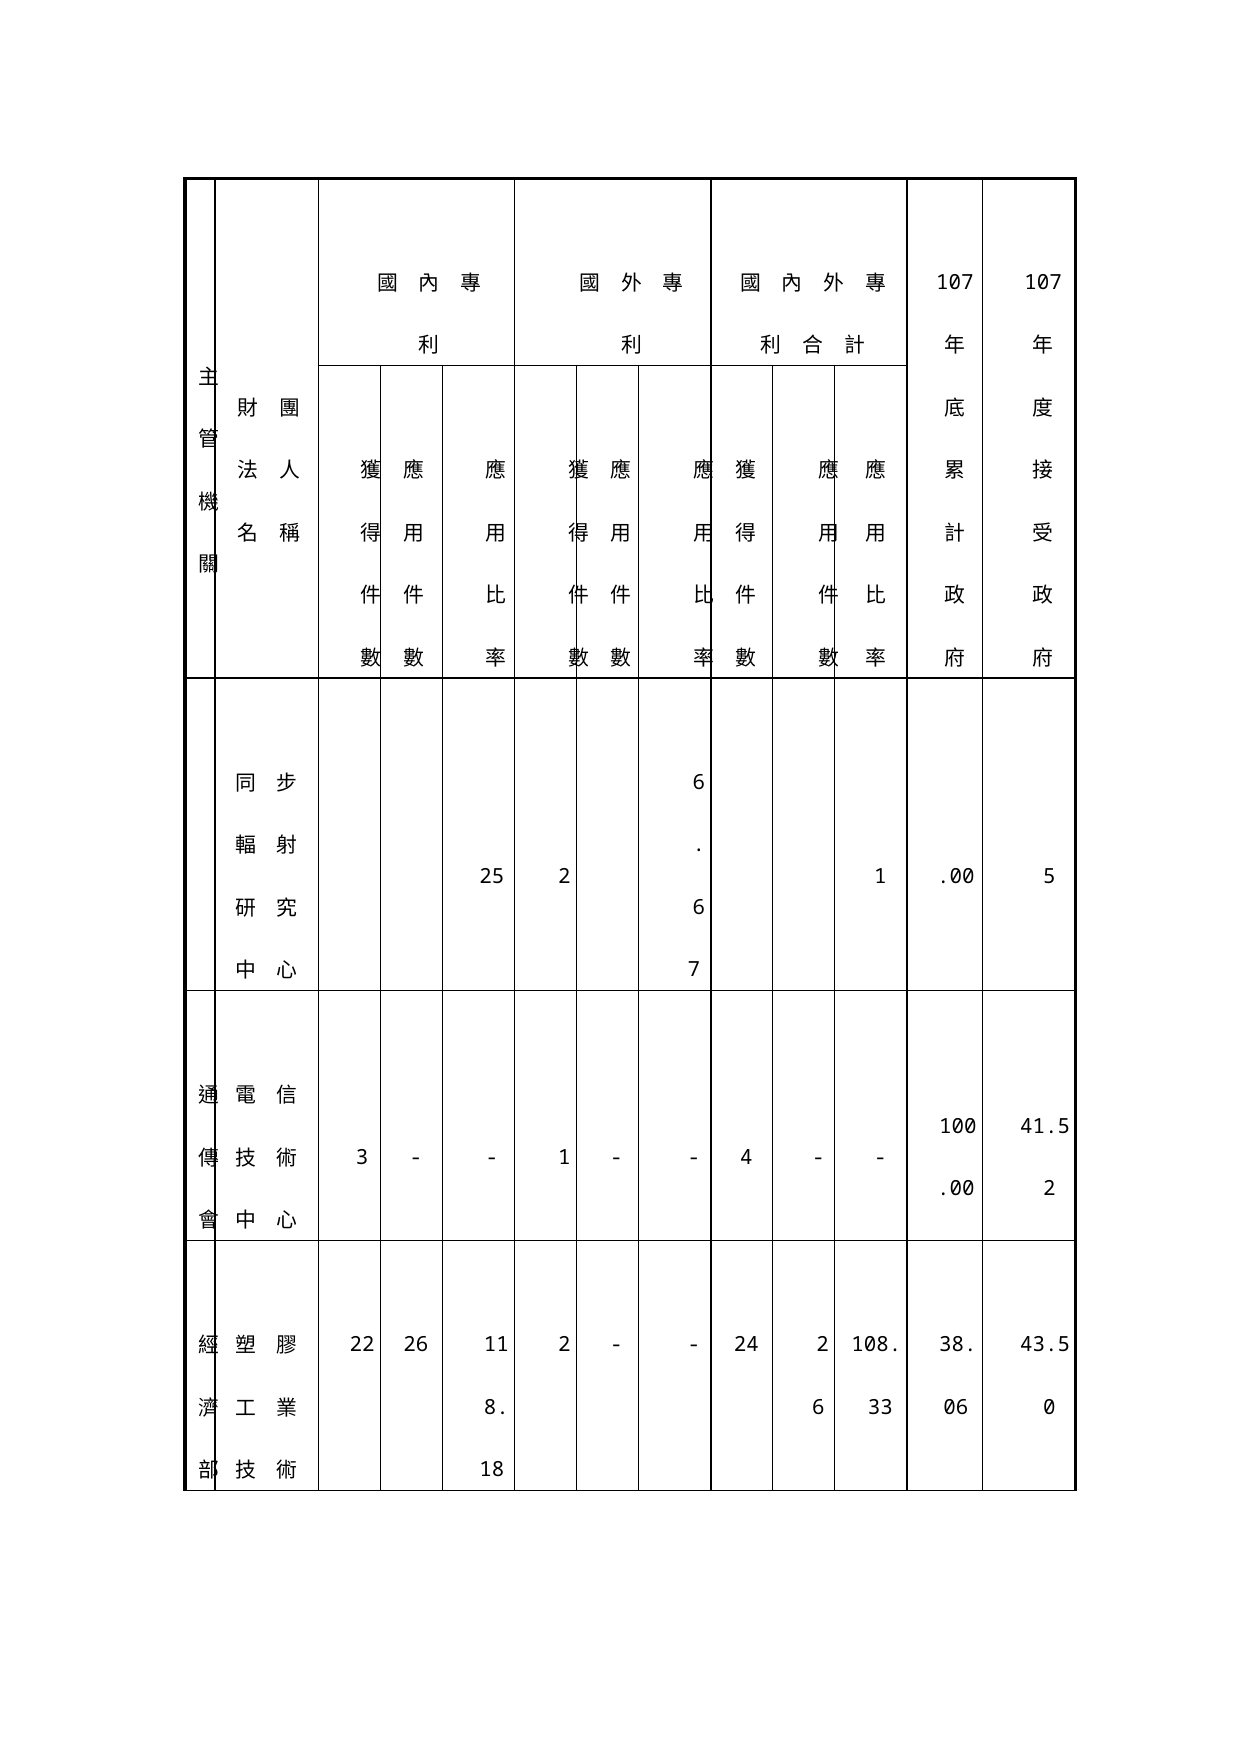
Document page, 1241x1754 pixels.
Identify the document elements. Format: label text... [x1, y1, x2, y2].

table_cell 41.52 [983, 991, 1074, 1240]
table_cell 應用比率 [639, 366, 710, 677]
table_cell 應用件數 [381, 366, 442, 677]
table_cell 獲得件數 [515, 366, 576, 677]
table_cell 22 [319, 1241, 380, 1490]
table_cell 科技部 [187, 679, 214, 990]
table_cell - [773, 991, 834, 1240]
table_cell 通傳會 [187, 991, 214, 1240]
table_cell 獲得件數 [712, 366, 772, 677]
table_cell 應用件數 [773, 366, 834, 677]
table_cell - [835, 991, 906, 1240]
table_cell 108.33 [835, 1241, 906, 1490]
table_cell 電信技術中心 [216, 991, 318, 1240]
table_cell [381, 679, 442, 990]
table_cell 應用比率 [443, 366, 514, 677]
table_cell 25 [443, 679, 514, 990]
table_cell 43.50 [983, 1241, 1074, 1490]
table_header 主管機關 [187, 180, 214, 677]
table_cell 4 [712, 991, 772, 1240]
table_cell [319, 679, 380, 990]
table_cell - [639, 991, 710, 1240]
table_cell 經濟部 [187, 1241, 214, 1490]
table_cell 1 [835, 679, 906, 990]
table_header 107年度接受政府委辦補助比率 [983, 180, 1074, 677]
table_cell 24 [712, 1241, 772, 1490]
table_cell [773, 679, 834, 990]
table_cell 3 [319, 991, 380, 1240]
table_cell - [381, 991, 442, 1240]
table_cell 118.18 [443, 1241, 514, 1490]
table_cell - [577, 1241, 638, 1490]
table_cell - [639, 1241, 710, 1490]
table_cell 5 [983, 679, 1074, 990]
table_header 107年底累計政府捐助基金比率 [908, 180, 982, 677]
table_cell 6.67 [639, 679, 710, 990]
table_cell 同步輻射研究中心 [216, 679, 318, 990]
table_cell 2 [515, 1241, 576, 1490]
table_cell .00 [908, 679, 982, 990]
table_cell 2 [515, 679, 576, 990]
table_cell 獲得件數 [319, 366, 380, 677]
table_cell [712, 679, 772, 990]
table_cell 1 [515, 991, 576, 1240]
table_cell 26 [773, 1241, 834, 1490]
table_header 財團法人名稱 [216, 180, 318, 677]
table_cell 塑膠工業技術發展中心 [216, 1241, 318, 1490]
table_header 國外專利 [515, 180, 710, 365]
table_cell [577, 679, 638, 990]
table_cell 100.00 [908, 991, 982, 1240]
table_cell 應用比率 [835, 366, 906, 677]
table_cell - [443, 991, 514, 1240]
table_header 國內專利 [319, 180, 514, 365]
table_cell 應用件數 [577, 366, 638, 677]
table_cell 26 [381, 1241, 442, 1490]
table_cell 38.06 [908, 1241, 982, 1490]
table_header 國內外專利合計 [712, 180, 906, 365]
table_cell - [577, 991, 638, 1240]
